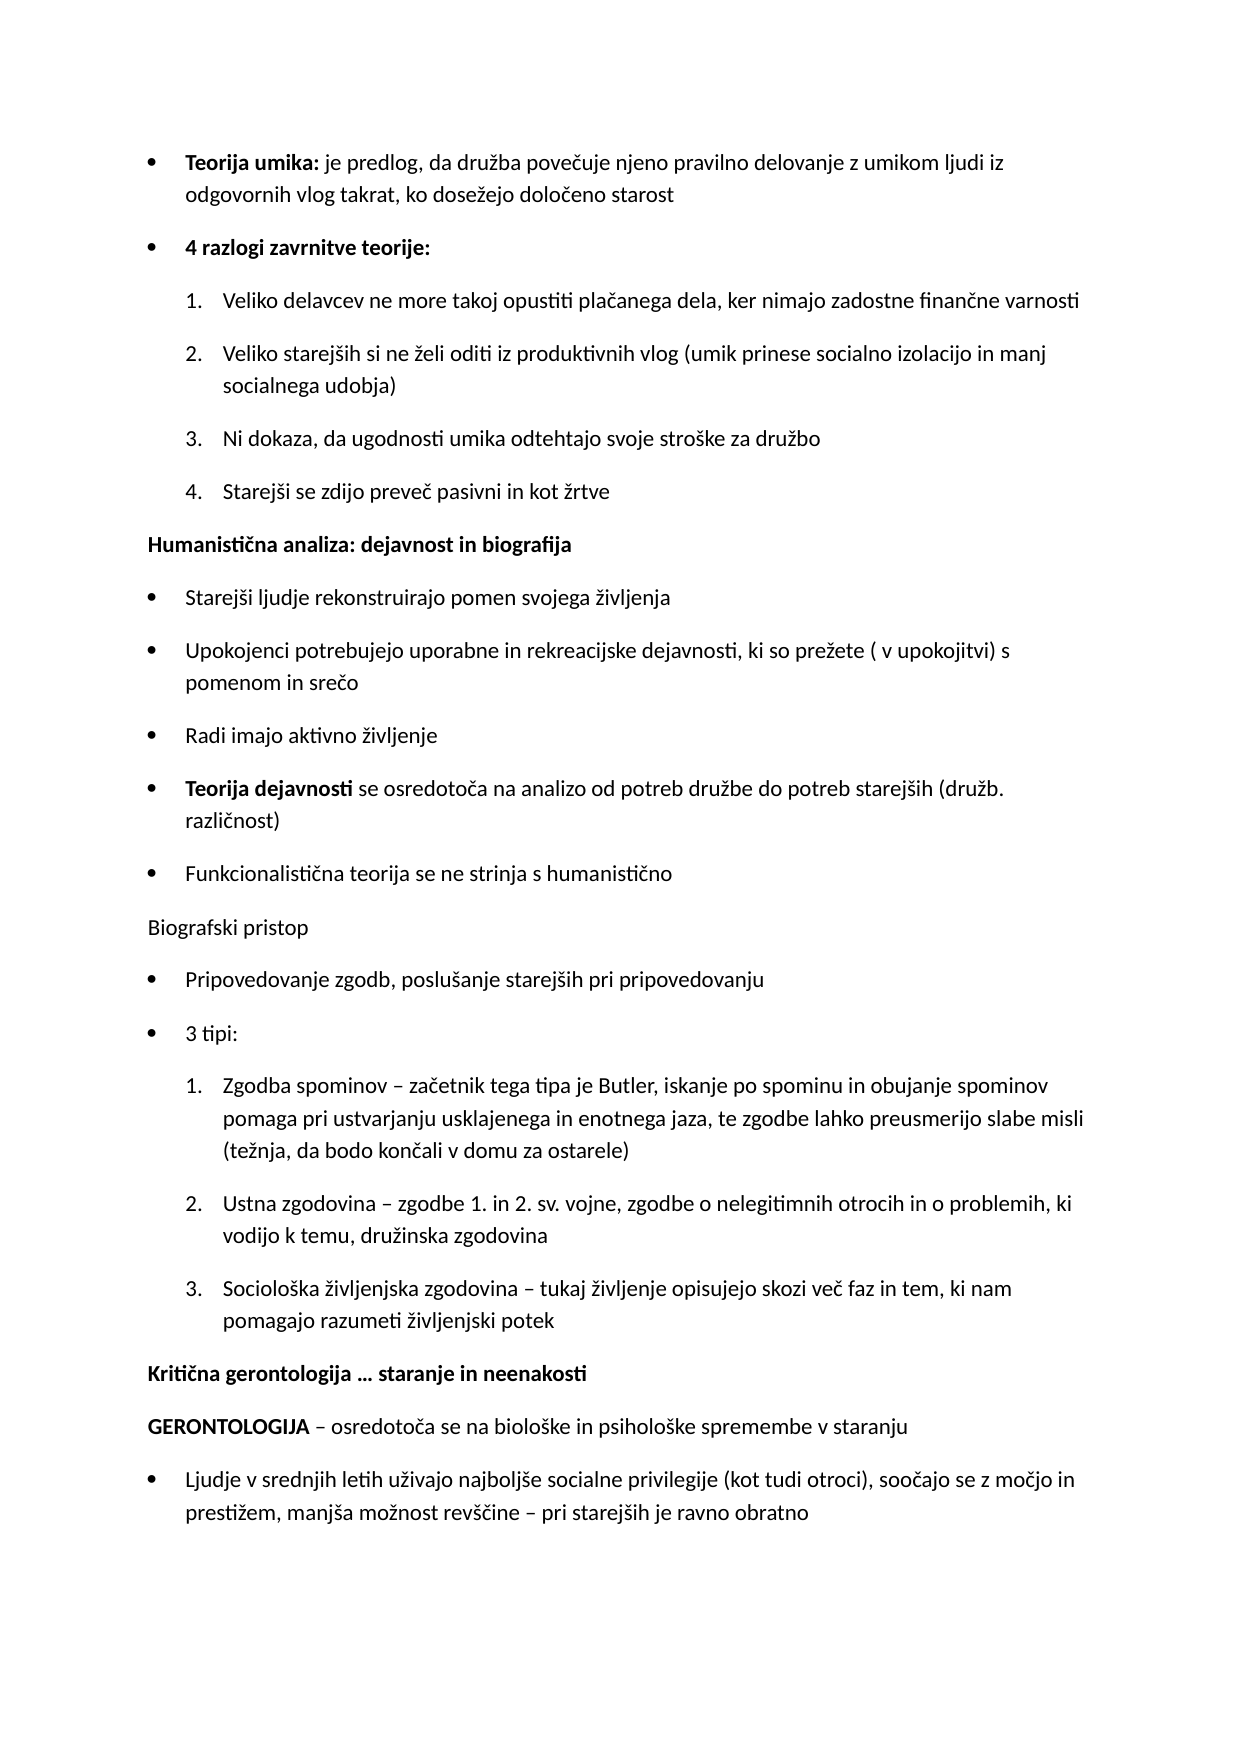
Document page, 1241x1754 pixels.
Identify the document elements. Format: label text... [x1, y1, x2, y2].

list Sociološka življenjska zgodovina – tukaj življenje opisujejo skozi več faz in tem, ki nam pomagajo razumeti življenjski potek [185, 1274, 1093, 1334]
list Funkcionalistična teorija se ne strinja s humanistično [148, 859, 1093, 888]
list Veliko starejših si ne želi oditi iz produktivnih vlog (umik prinese socialno izolacijo in manj socialnega udobja) [185, 339, 1093, 399]
list Starejši se zdijo preveč pasivni in kot žrtve [185, 477, 1093, 505]
list Ljudje v srednjih letih uživajo najboljše socialne privilegije (kot tudi otroci), soočajo se z močjo in prestižem, manjša možnost revščine – pri starejših je ravno obratno [148, 1466, 1093, 1526]
list 3 tipi: [148, 1019, 1093, 1047]
list 4 razlogi zavrnitve teorije: [148, 233, 1093, 261]
list Pripovedovanje zgodb, poslušanje starejših pri pripovedovanju [148, 966, 1093, 994]
list Upokojenci potrebujejo uporabne in rekreacijske dejavnosti, ki so prežete ( v upokojitvi) s pomenom in srečo [148, 636, 1093, 696]
list Radi imajo aktivno življenje [148, 721, 1093, 749]
text Kritična gerontologija … staranje in neenakosti [148, 1359, 1093, 1387]
list Starejši ljudje rekonstruirajo pomen svojega življenja [148, 583, 1093, 611]
list Zgodba spominov – začetnik tega tipa je Butler, iskanje po spominu in obujanje spominov pomaga pri ustvarjanju usklajenega in enotnega jaza, te zgodbe lahko preusmerijo slabe misli (težnja, da bodo končali v domu za ostarele) [185, 1072, 1093, 1164]
text Biografski pristop [148, 913, 1093, 941]
text Humanistična analiza: dejavnost in biografija [148, 530, 1093, 558]
list Veliko delavcev ne more takoj opustiti plačanega dela, ker nimajo zadostne finančne varnosti [185, 286, 1093, 314]
text GERONTOLOGIJA – osredotoča se na biološke in psihološke spremembe v staranju [148, 1412, 1093, 1441]
list Ni dokaza, da ugodnosti umika odtehtajo svoje stroške za družbo [185, 424, 1093, 452]
list Teorija umika: je predlog, da družba povečuje njeno pravilno delovanje z umikom ljudi iz odgovornih vlog takrat, ko dosežejo določeno starost [148, 148, 1093, 208]
list Teorija dejavnosti se osredotoča na analizo od potreb družbe do potreb starejših (družb. različnost) [148, 774, 1093, 834]
list Ustna zgodovina – zgodbe 1. in 2. sv. vojne, zgodbe o nelegitimnih otrocih in o problemih, ki vodijo k temu, družinska zgodovina [185, 1189, 1093, 1249]
